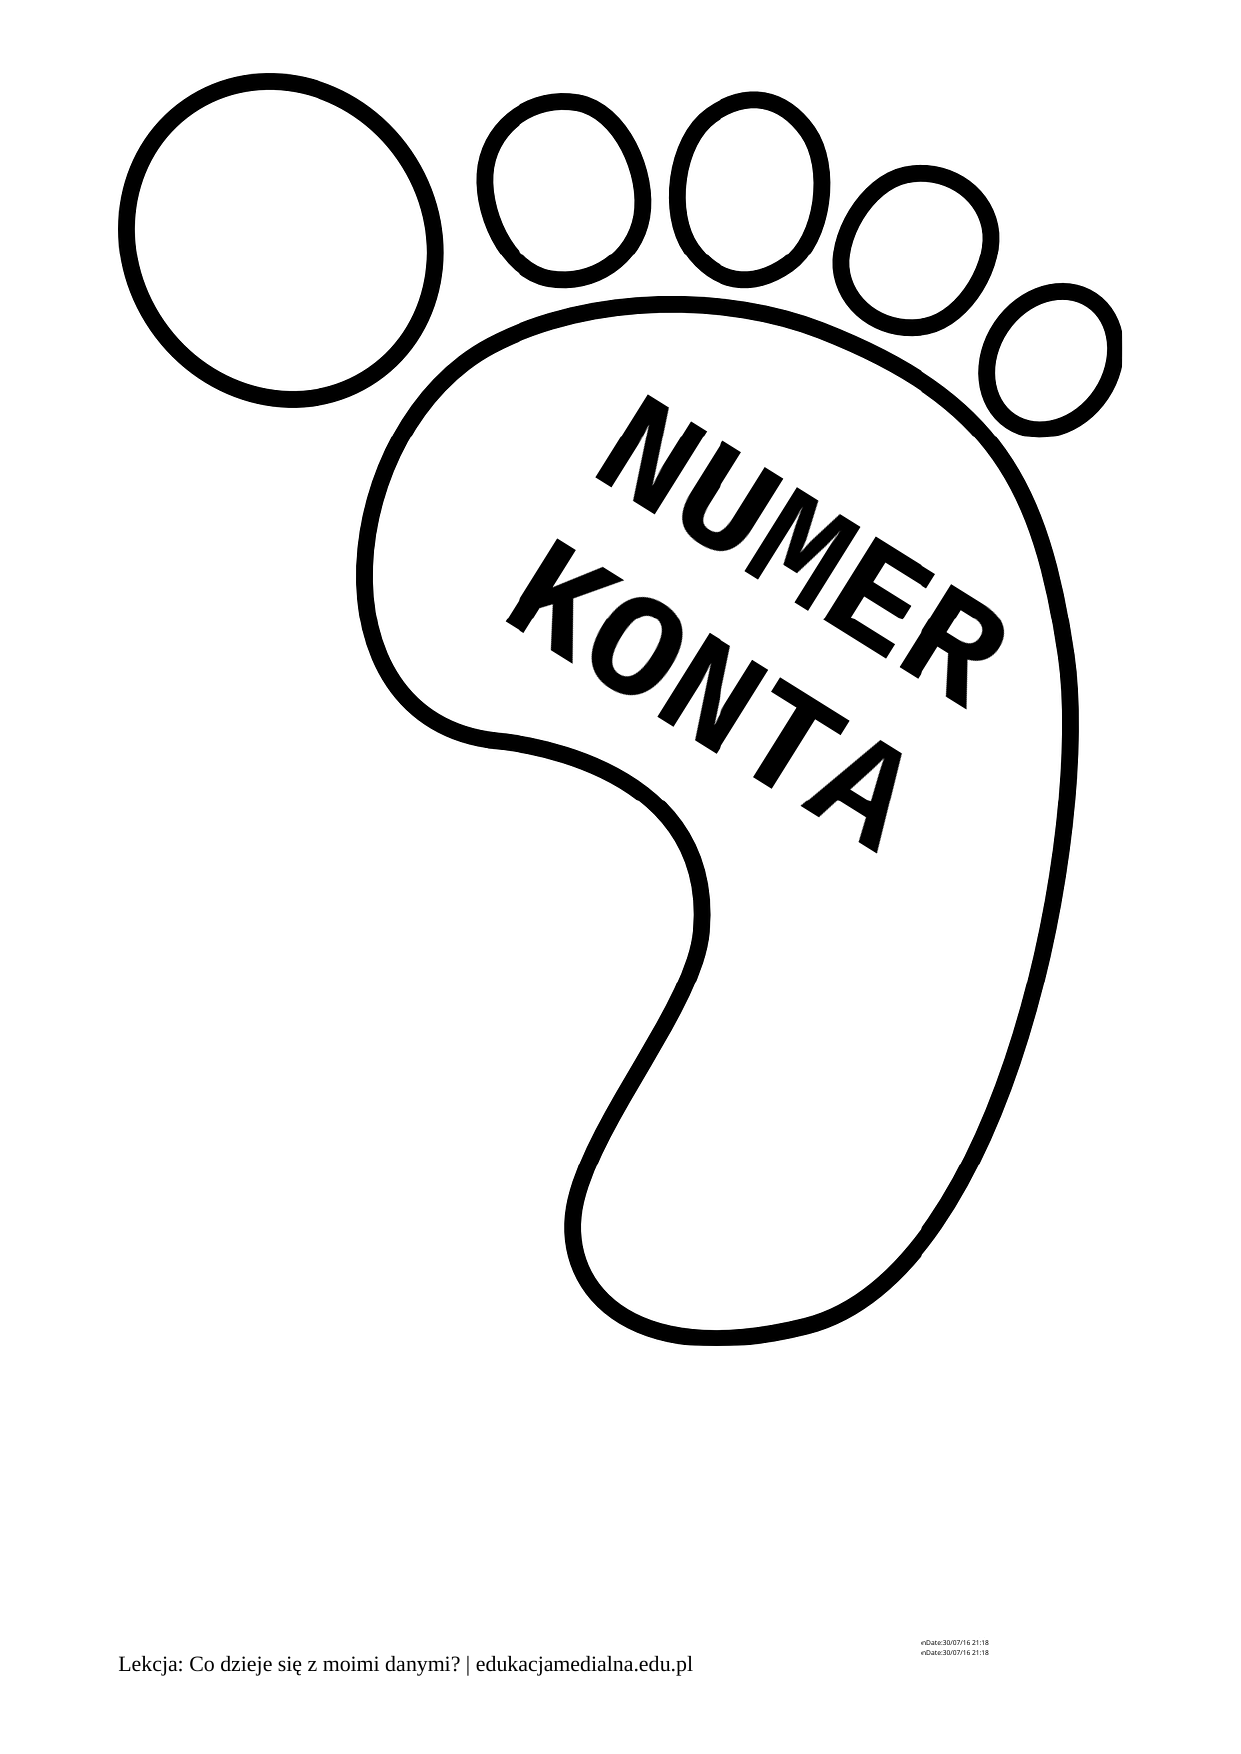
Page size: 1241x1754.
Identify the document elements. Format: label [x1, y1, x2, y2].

picture [118, 73, 1123, 1346]
